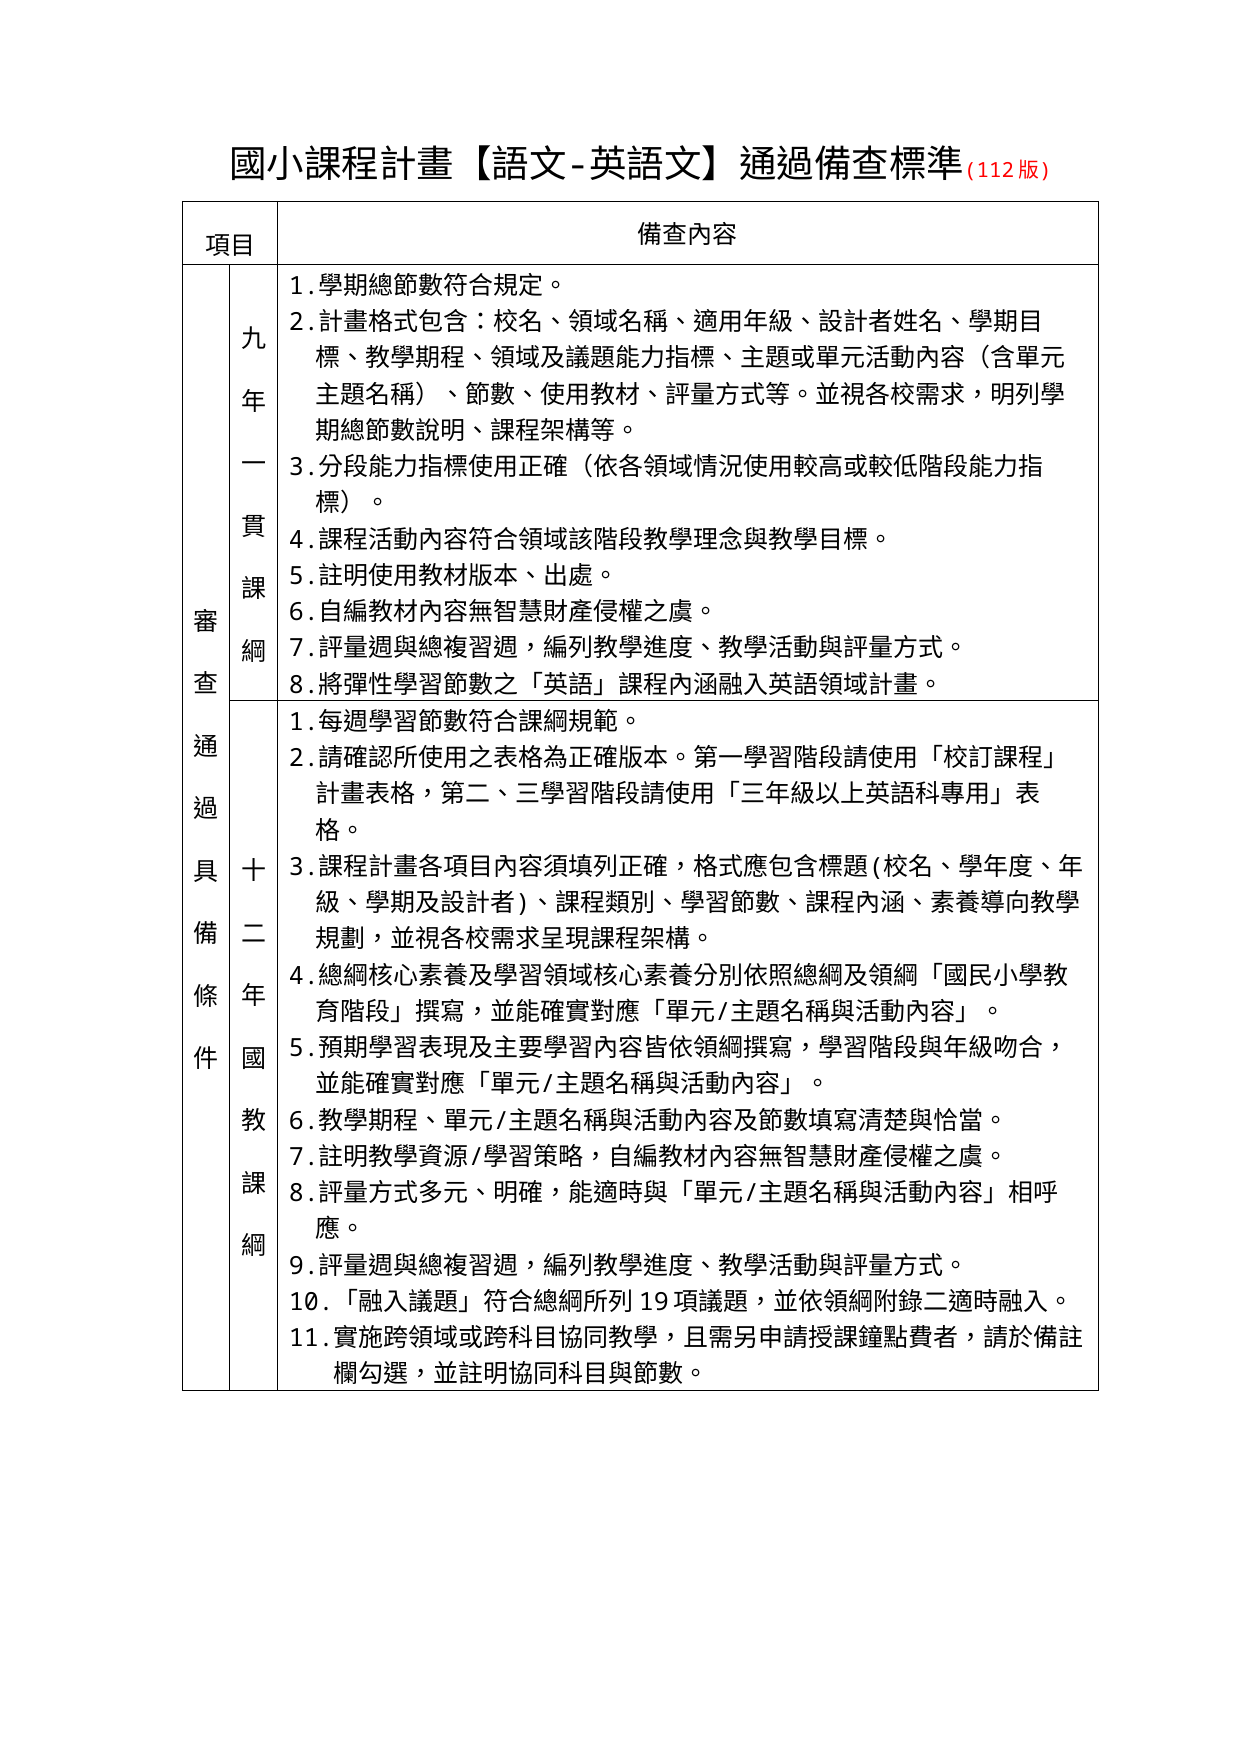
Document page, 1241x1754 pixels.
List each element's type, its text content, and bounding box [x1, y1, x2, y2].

table_header 備查內容 [278, 202, 1098, 264]
table_header 項目 [183, 202, 277, 264]
table_cell 十二年國教課綱 [230, 701, 277, 1390]
table_cell 審查通過具備條件 [183, 265, 229, 1390]
table_cell 九年一貫課綱 [230, 265, 277, 700]
table_cell 1.每週學習節數符合課綱規範。 2.請確認所使用之表格為正確版本。第一學習階段請使用「校訂課程」計畫表格，第二、三學習階段請使用「三年級以上英語科專用」表格。 3.課程計畫各項目內容須填列正確，格式應包含標題(校名、學年度、年級、學期及設計者)、課程類別、學習節數、課程內涵、素養導向教學規劃，並視各校需求呈現課程架構。 4.總綱核心素養及學習領域核心素養分別依照總綱及領綱「國民小學教育階段」撰寫，並能確實對應「單元/主題名稱與活動內容」。 5.預期學習表現及主要學習內容皆依領綱撰寫，學習階段與年級吻合，並能確實對應「單元/主題名稱與活動內容」。 6.教學期程、單元/主題名稱與活動內容及節數填寫清楚與恰當。 7.註明教學資源/學習策略，自編教材內容無智慧財產侵權之虞。 8.評量方式多元、明確，能適時與「單元/主題名稱與活動內容」相呼應。 9.評量週與總複習週，編列教學進度、教學活動與評量方式。 10.「融入議題」符合總綱所列19項議題，並依領綱附錄二適時融入。 11.實施跨領域或跨科目協同教學，且需另申請授課鐘點費者，請於備註 欄勾選，並註明協同科目與節數。 [278, 701, 1098, 1390]
text 國小課程計畫【語文-英語文】通過備查標準(112版) [118, 119, 1162, 182]
table_cell 1.學期總節數符合規定。 2.計畫格式包含：校名、領域名稱、適用年級、設計者姓名、學期目標、教學期程、領域及議題能力指標、主題或單元活動內容（含單元主題名稱）、節數、使用教材、評量方式等。並視各校需求，明列學期總節數說明、課程架構等。 3.分段能力指標使用正確（依各領域情況使用較高或較低階段能力指標）。 4.課程活動內容符合領域該階段教學理念與教學目標。 5.註明使用教材版本、出處。 6.自編教材內容無智慧財產侵權之虞。 7.評量週與總複習週，編列教學進度、教學活動與評量方式。 8.將彈性學習節數之「英語」課程內涵融入英語領域計畫。 [278, 265, 1098, 700]
